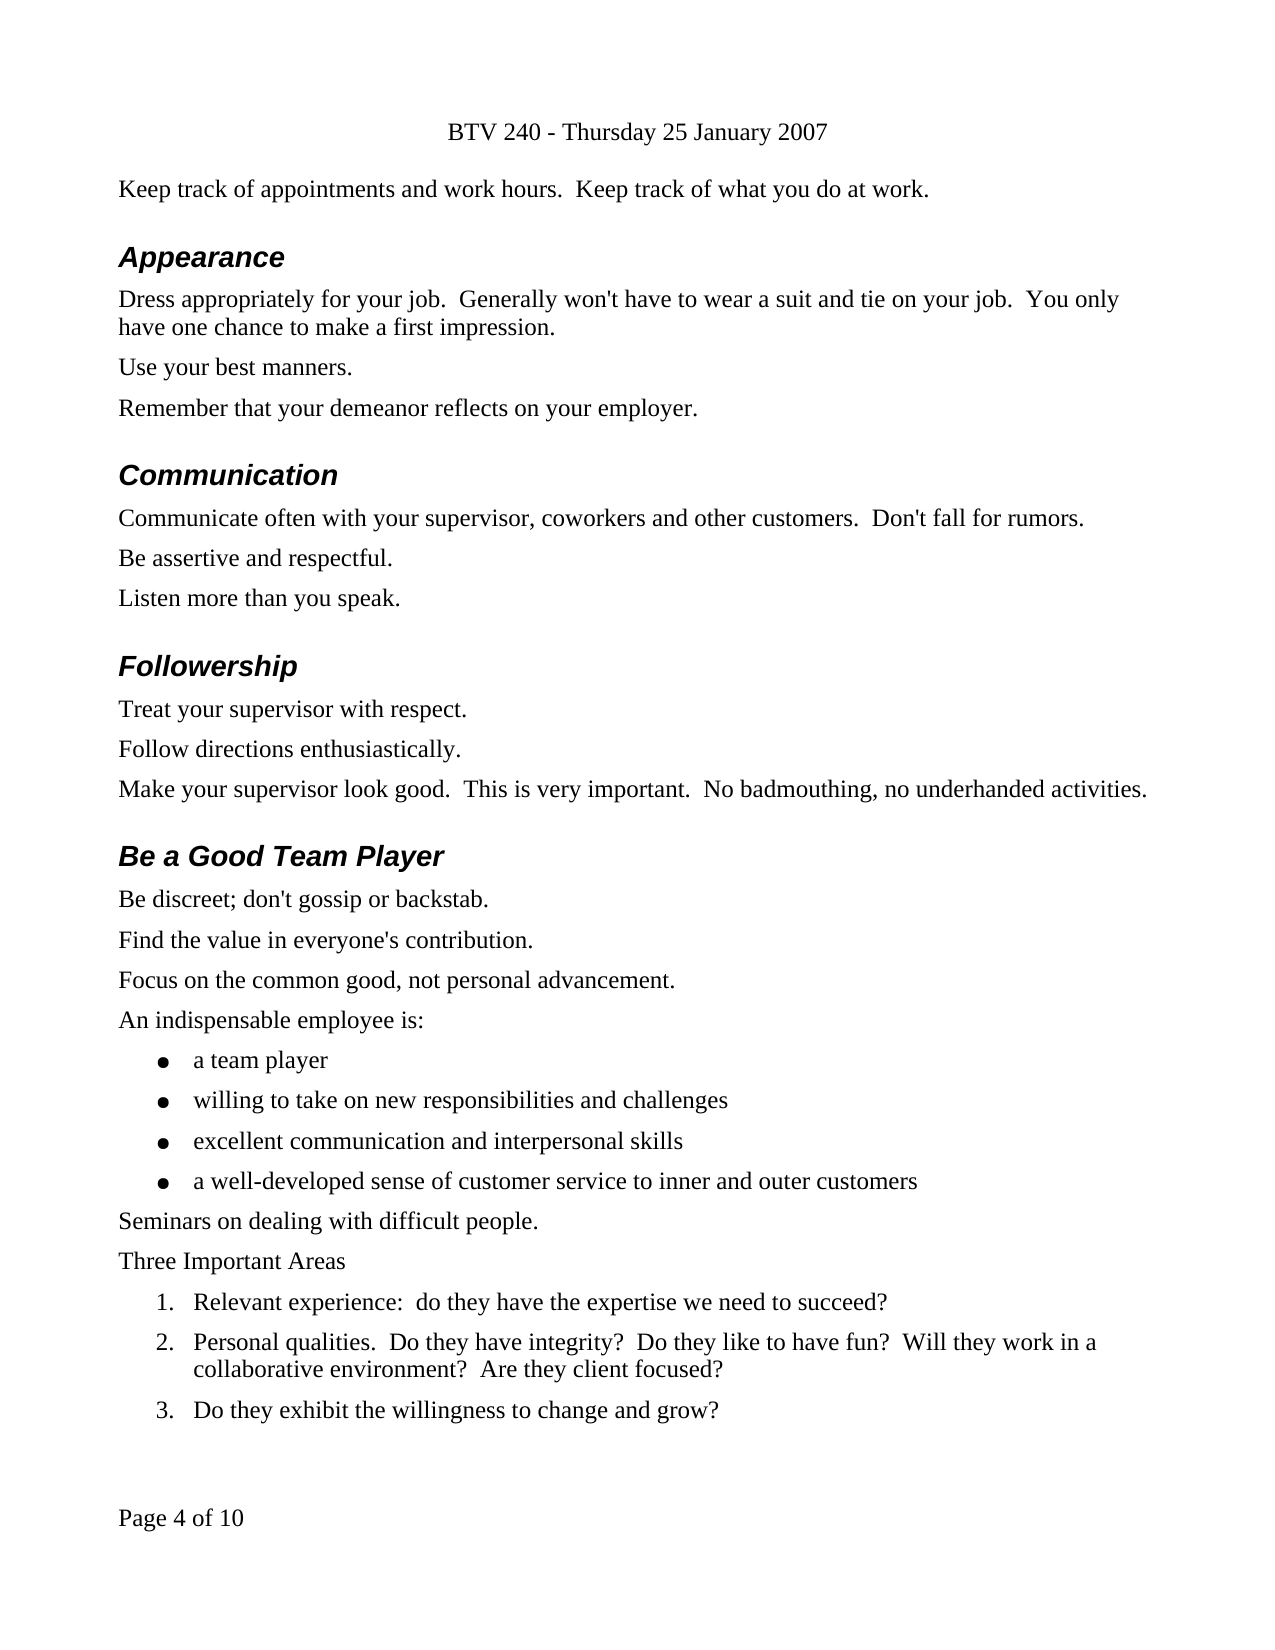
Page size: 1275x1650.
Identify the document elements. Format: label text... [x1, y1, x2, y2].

list a team player [156, 1046, 1157, 1074]
subtitle Appearance [118, 241, 1157, 273]
list a well-developed sense of customer service to inner and outer customers [156, 1167, 1157, 1195]
text Use your best manners. [118, 353, 1157, 381]
subtitle Communication [118, 459, 1157, 492]
text Remember that your demeanor reflects on your employer. [118, 394, 1157, 421]
text Keep track of appointments and work hours. Keep track of what you do at work. [118, 175, 1157, 203]
text Listen more than you speak. [118, 584, 1157, 612]
text Treat your supervisor with respect. [118, 695, 1157, 722]
text Be assertive and respectful. [118, 544, 1157, 572]
text Be discreet; don't gossip or backstab. [118, 886, 1157, 913]
list excellent communication and interpersonal skills [156, 1127, 1157, 1154]
text Find the value in everyone's contribution. [118, 926, 1157, 953]
list Personal qualities. Do they have integrity? Do they like to have fun? Will they work in a collaborative environment? Are they client focused? [156, 1328, 1157, 1383]
subtitle Followership [118, 650, 1157, 682]
text Make your supervisor look good. This is very important. No badmouthing, no underhanded activities. [118, 775, 1157, 803]
text Seminars on dealing with difficult people. [118, 1207, 1157, 1235]
text Three Important Areas [118, 1247, 1157, 1275]
text Dress appropriately for your job. Generally won't have to wear a suit and tie on your job. You only have one chance to make a first impression. [118, 286, 1157, 341]
list Relevant experience: do they have the expertise we need to succeed? [156, 1288, 1157, 1315]
list willing to take on new responsibilities and challenges [156, 1087, 1157, 1114]
text Follow directions enthusiastically. [118, 735, 1157, 763]
text Focus on the common good, not personal advancement. [118, 966, 1157, 994]
subtitle Be a Good Team Player [118, 840, 1157, 873]
list Do they exhibit the willingness to change and grow? [156, 1396, 1157, 1423]
text Communicate often with your supervisor, coworkers and other customers. Don't fall for rumors. [118, 504, 1157, 532]
text An indispensable employee is: [118, 1006, 1157, 1034]
